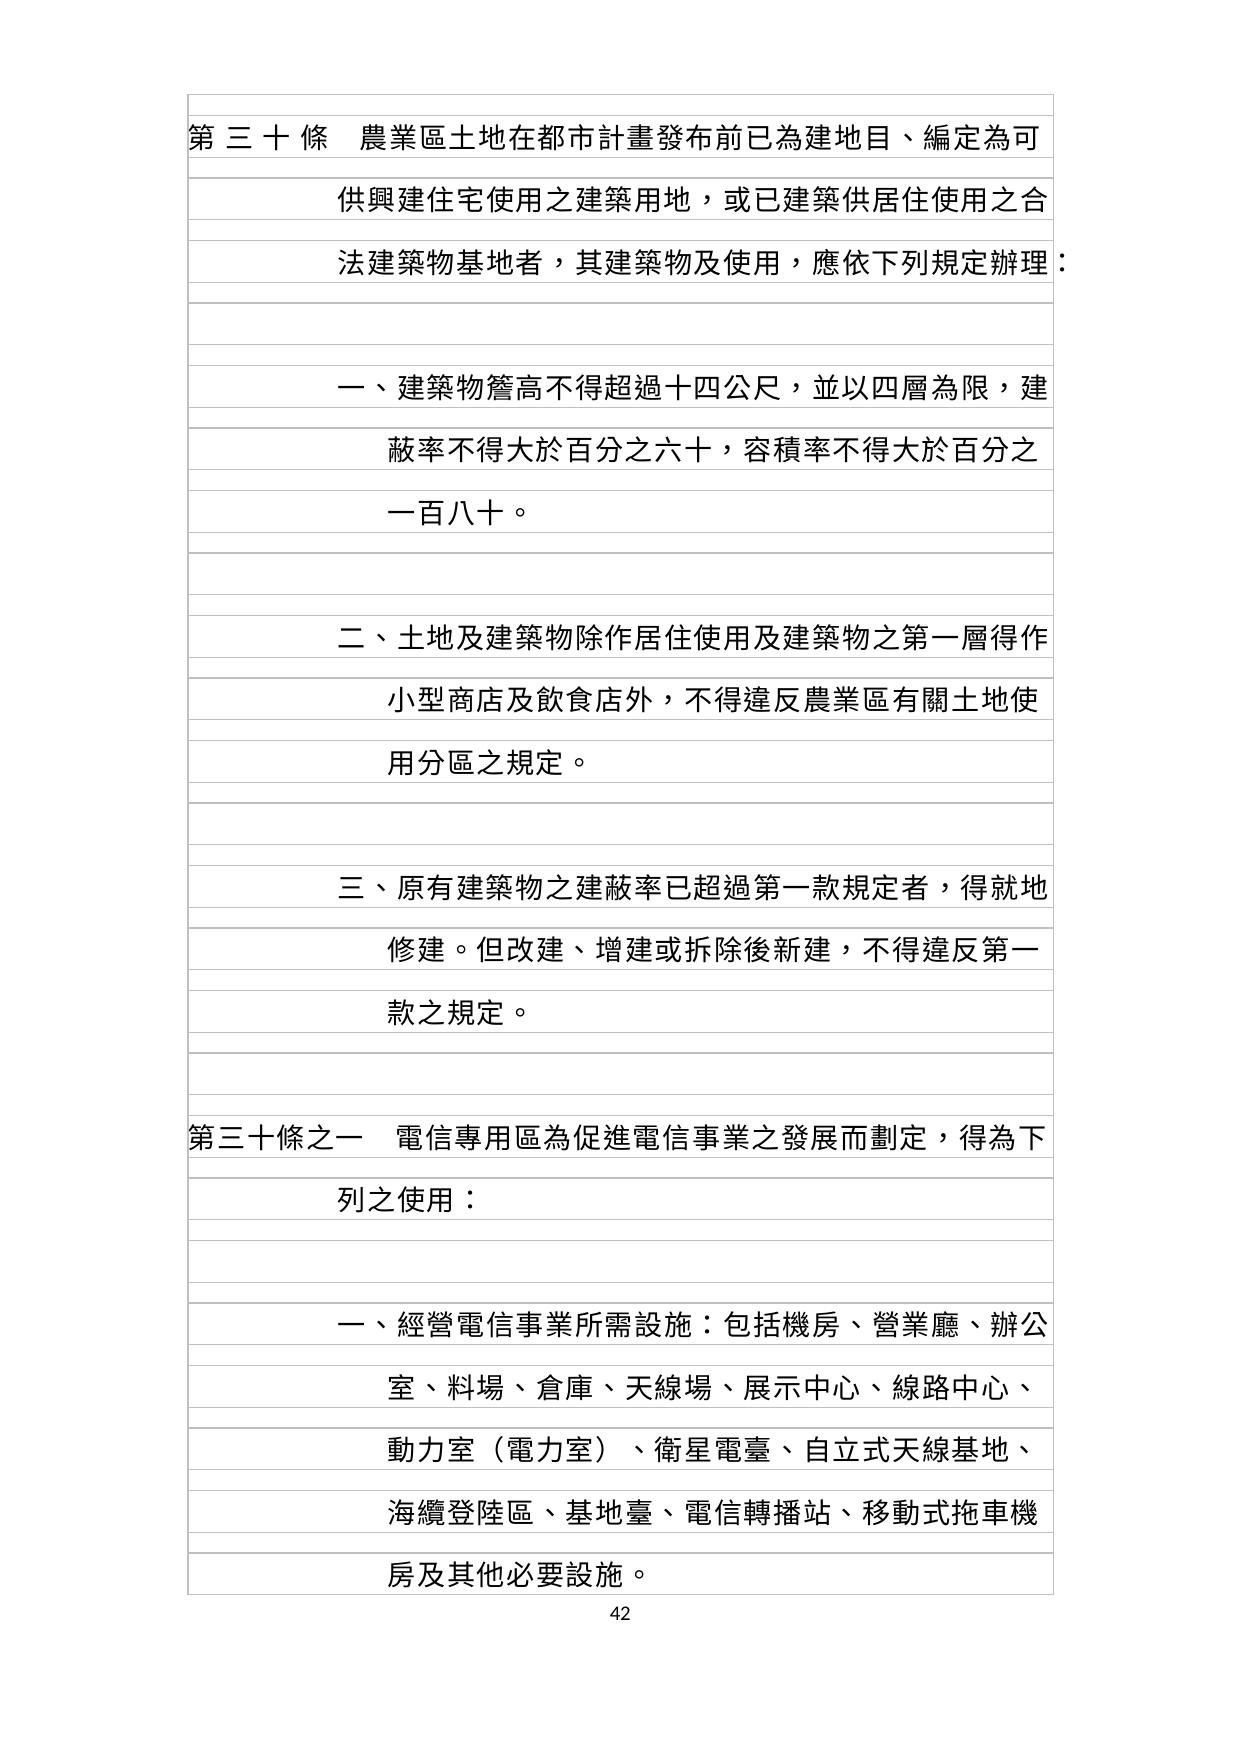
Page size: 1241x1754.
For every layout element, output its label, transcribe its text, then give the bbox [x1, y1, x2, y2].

text [337, 345, 1053, 365]
text 蔽率不得大於百分之六十，容積率不得大於百分之 [337, 429, 1053, 469]
text 動力室（電力室）、衛星電臺、自立式天線基地、 [337, 1429, 1053, 1469]
text 第 三 十 條 農業區土地在都市計畫發布前已為建地目、編定為可供興建住宅使用之建築用地，或已建築供居住使用之合法建築物基地者，其建築物及使用，應依下列規定辦理： [189, 116, 1053, 157]
text 用分區之規定。 [337, 741, 1053, 782]
text 三、原有建築物之建蔽率已超過第一款規定者，得就地 [337, 866, 1053, 907]
text [337, 1408, 1053, 1427]
text 二、土地及建築物除作居住使用及建築物之第一層得作 [337, 616, 1053, 657]
text 一百八十。 [337, 491, 1053, 532]
text [337, 1470, 1053, 1490]
text 小型商店及飲食店外，不得違反農業區有關土地使 [337, 679, 1053, 719]
text [337, 408, 1053, 427]
text [337, 720, 1053, 740]
text 修建。但改建、增建或拆除後新建，不得違反第一 [337, 929, 1053, 969]
text [189, 1158, 1053, 1177]
text [337, 658, 1053, 677]
text 第 三 十 條 農業區土地在都市計畫發布前已為建地目、編定為可供興建住宅使用之建築用地，或已建築供居住使用之合法建築物基地者，其建築物及使用，應依下列規定辦理： [189, 220, 1053, 240]
text [337, 1533, 1053, 1552]
text 第 三 十 條 農業區土地在都市計畫發布前已為建地目、編定為可供興建住宅使用之建築用地，或已建築供居住使用之合法建築物基地者，其建築物及使用，應依下列規定辦理： [189, 241, 1053, 282]
text 室、料場、倉庫、天線場、展示中心、線路中心、 [337, 1366, 1053, 1407]
text 第 三 十 條 農業區土地在都市計畫發布前已為建地目、編定為可供興建住宅使用之建築用地，或已建築供居住使用之合法建築物基地者，其建築物及使用，應依下列規定辦理： [189, 179, 1053, 219]
text 一、建築物簷高不得超過十四公尺，並以四層為限，建 [337, 366, 1053, 407]
text 海纜登陸區、基地臺、電信轉播站、移動式拖車機 [337, 1491, 1053, 1532]
text [337, 970, 1053, 990]
text 第 三 十 條 農業區土地在都市計畫發布前已為建地目、編定為可供興建住宅使用之建築用地，或已建築供居住使用之合法建築物基地者，其建築物及使用，應依下列規定辦理： [189, 158, 1053, 177]
text [189, 1095, 1053, 1115]
text [337, 908, 1053, 927]
text [337, 470, 1053, 490]
text 第三十條之一 電信專用區為促進電信事業之發展而劃定，得為下 [189, 1116, 1053, 1157]
text 款之規定。 [337, 991, 1053, 1032]
text [337, 1345, 1053, 1365]
text 一、經營電信事業所需設施：包括機房、營業廳、辦公 [337, 1304, 1053, 1344]
text 第 三 十 條 農業區土地在都市計畫發布前已為建地目、編定為可供興建住宅使用之建築用地，或已建築供居住使用之合法建築物基地者，其建築物及使用，應依下列規定辦理： [189, 95, 1053, 115]
text 房及其他必要設施。 [337, 1554, 1053, 1594]
text [337, 595, 1053, 615]
text [337, 1283, 1053, 1302]
text 列之使用： [189, 1179, 1053, 1219]
text [337, 845, 1053, 865]
